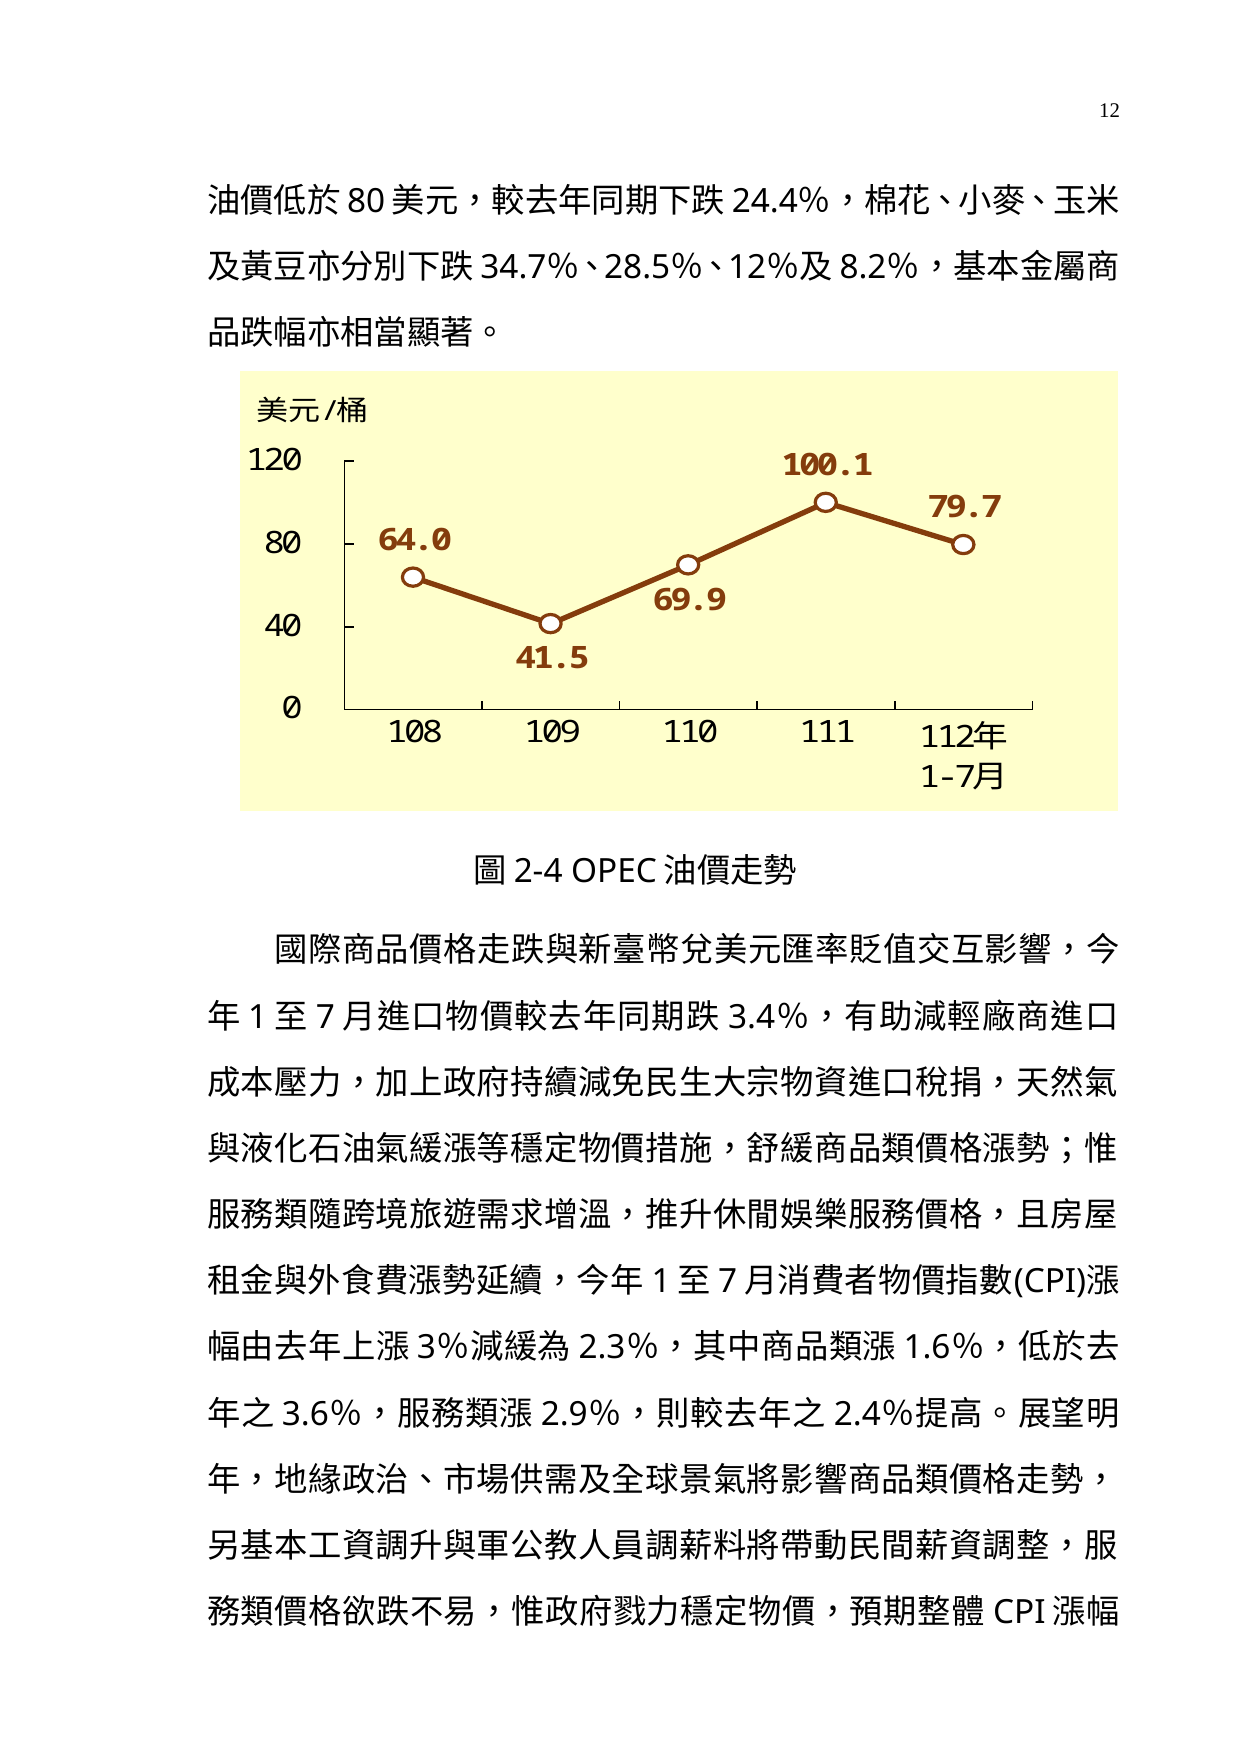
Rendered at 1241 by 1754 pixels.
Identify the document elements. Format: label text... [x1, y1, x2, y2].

text 圖2-4 OPEC油價走勢 [151, 842, 1120, 893]
text 油價低於80美元，較去年同期下跌24.4％，棉花、小麥、玉米及黃豆亦分別下跌34.7％、28.5％、12％及8.2％，基本金屬商品跌幅亦相當顯著。 [207, 174, 1120, 357]
text 國際商品價格走跌與新臺幣兌美元匯率貶值交互影響，今年1至7月進口物價較去年同期跌3.4％，有助減輕廠商進口成本壓力，加上政府持續減免民生大宗物資進口稅捐，天然氣與液化石油氣緩漲等穩定物價措施，舒緩商品類價格漲勢；惟服務類隨跨境旅遊需求增溫，推升休閒娛樂服務價格，且房屋租金與外食費漲勢延續，今年1至7月消費者物價指數(CPI)漲幅由去年上漲3％減緩為2.3％，其中商品類漲1.6％，低於去年之3.6％，服務類漲2.9％，則較去年之2.4％提高。展望明年，地緣政治、市場供需及全球景氣將影響商品類價格走勢，另基本工資調升與軍公教人員調薪料將帶動民間薪資調整，服務類價格欲跌不易，惟政府戮力穩定物價，預期整體CPI漲幅 [207, 923, 1120, 1636]
